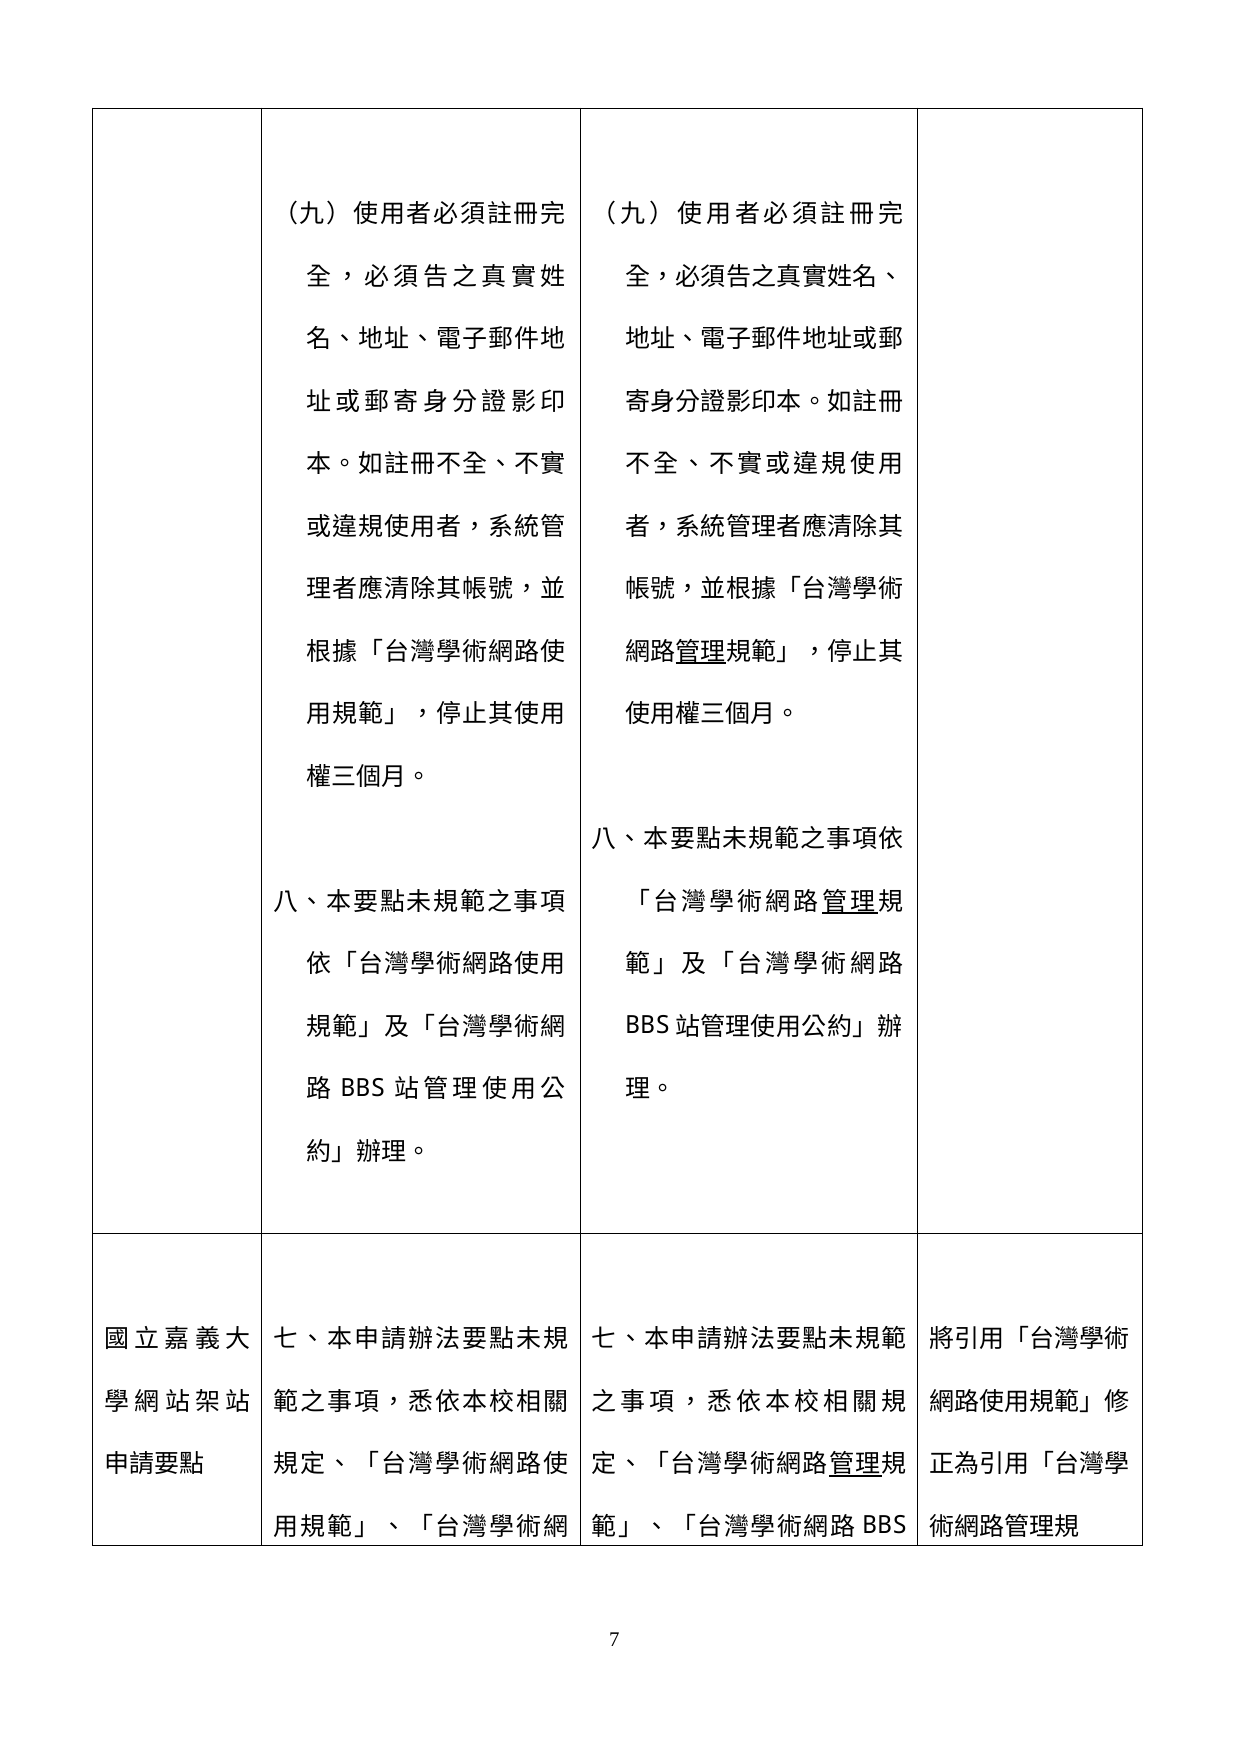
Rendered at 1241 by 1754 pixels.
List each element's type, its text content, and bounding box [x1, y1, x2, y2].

table_cell [93, 109, 261, 1233]
table_cell 七、本申請辦法要點未規範之事項，悉依本校相關規定、「台灣學術網路使用規範」、「台灣學術網 [262, 1234, 580, 1545]
table_cell （九）使用者必須註冊完全，必須告之真實姓名、地址、電子郵件地址或郵寄身分證影印本。如註冊不全、不實或違規使用者，系統管理者應清除其帳號，並根據「台灣學術網路使用規範」，停止其使用權三個月。 八、本要點未規範之事項依「台灣學術網路使用規範」及「台灣學術網路BBS站管理使用公約」辦理。 [262, 109, 580, 1233]
table_cell （九）使用者必須註冊完全，必須告之真實姓名、地址、電子郵件地址或郵寄身分證影印本。如註冊不全、不實或違規使用者，系統管理者應清除其帳號，並根據「台灣學術網路管理規範」，停止其使用權三個月。 八、本要點未規範之事項依「台灣學術網路管理規範」及「台灣學術網路BBS站管理使用公約」辦理。 [581, 109, 917, 1233]
table_cell [918, 109, 1142, 1233]
table_cell 七、本申請辦法要點未規範之事項，悉依本校相關規定、「台灣學術網路管理規範」、「台灣學術網路BBS [581, 1234, 917, 1545]
table_cell 國立嘉義大學網站架站申請要點 [93, 1234, 261, 1545]
table_cell 將引用「台灣學術網路使用規範」修正為引用「台灣學術網路管理規 [918, 1234, 1142, 1545]
